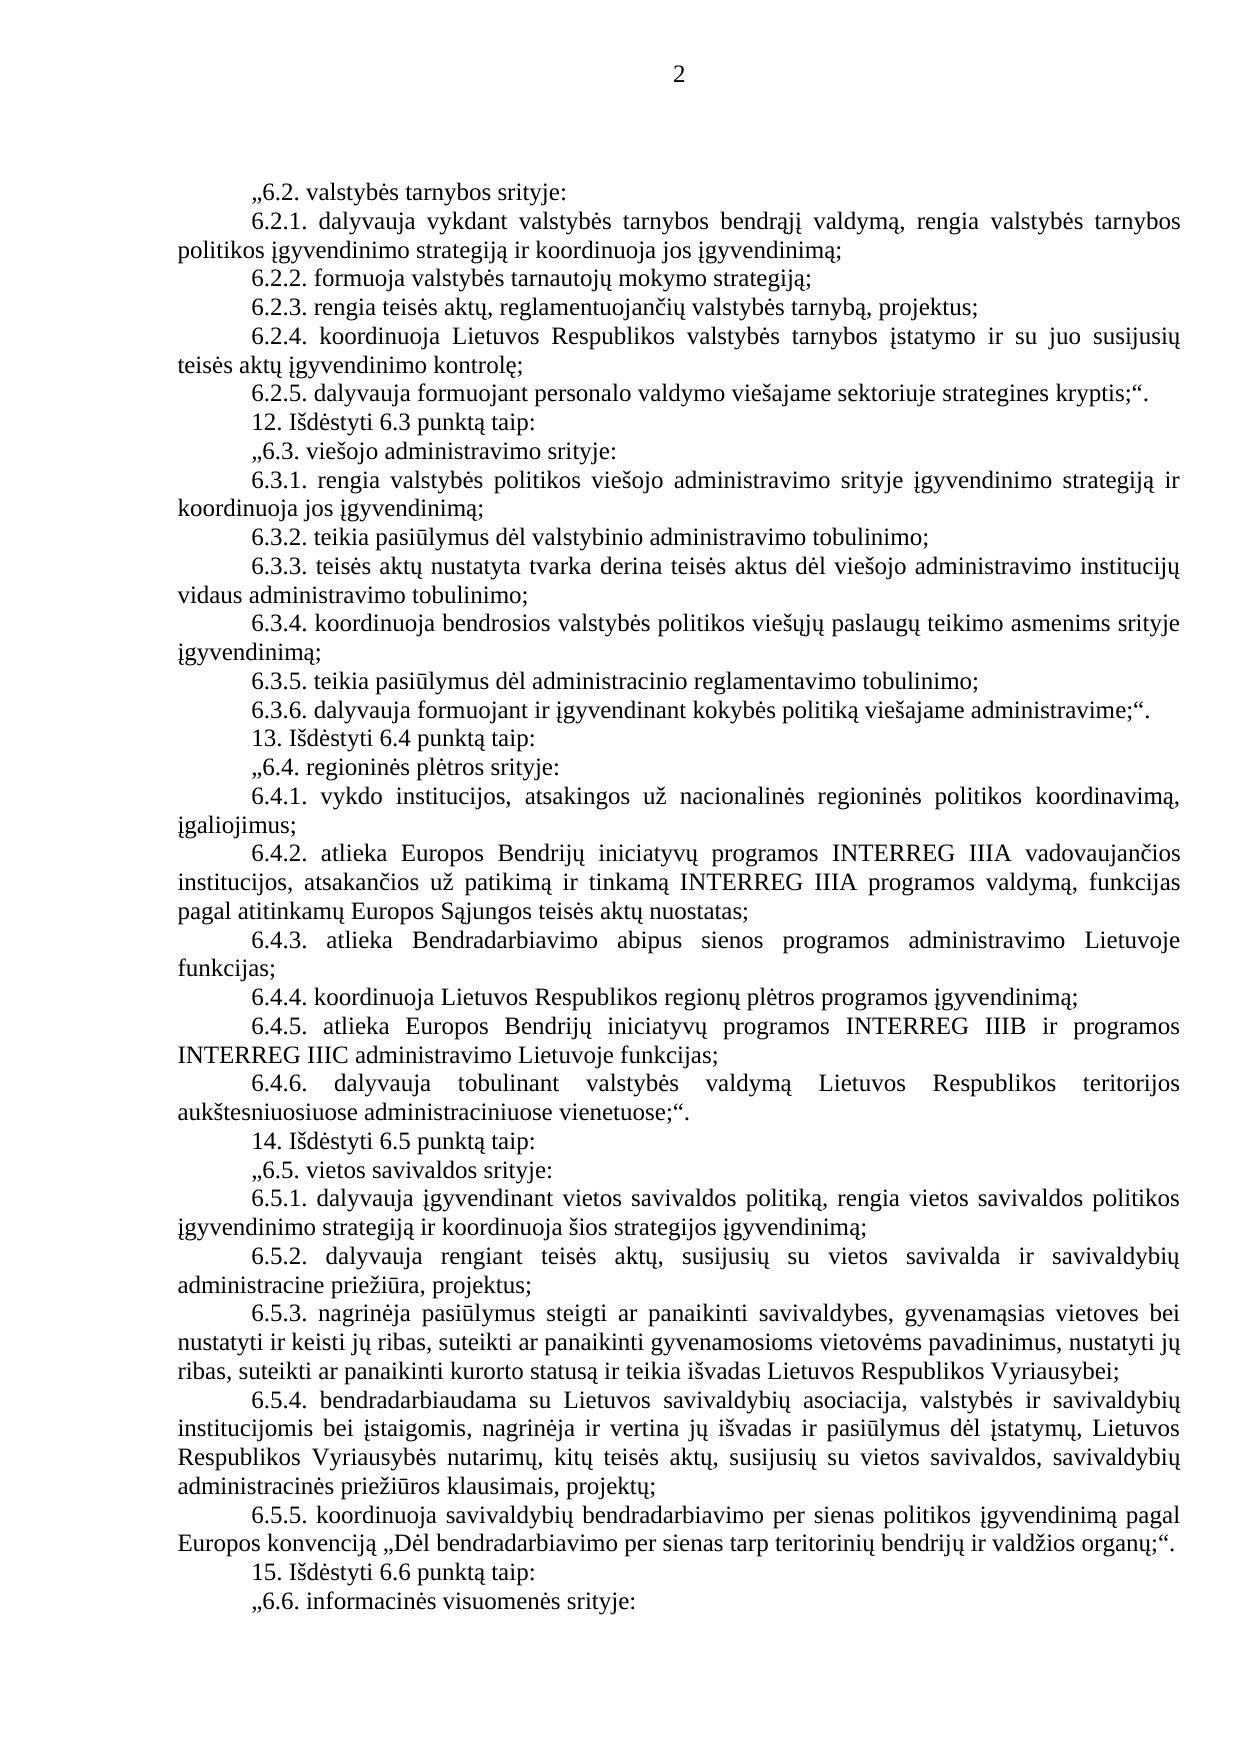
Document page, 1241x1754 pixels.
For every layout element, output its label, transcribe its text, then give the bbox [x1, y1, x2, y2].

text 6.3.4. koordinuoja bendrosios valstybės politikos viešųjų paslaugų teikimo asmenims srityje įgyvendinimą; [177, 608, 1181, 666]
text 6.2.5. dalyvauja formuojant personalo valdymo viešajame sektoriuje strategines kryptis;“. [177, 378, 1181, 407]
text 13. Išdėstyti 6.4 punktą taip: [177, 723, 1181, 752]
text 6.5.5. koordinuoja savivaldybių bendradarbiavimo per sienas politikos įgyvendinimą pagal Europos konvenciją „Dėl bendradarbiavimo per sienas tarp teritorinių bendrijų ir valdžios organų;“. [177, 1500, 1181, 1557]
text „6.6. informacinės visuomenės srityje: [177, 1586, 1181, 1615]
text „6.2. valstybės tarnybos srityje: [177, 177, 1181, 206]
text 14. Išdėstyti 6.5 punktą taip: [177, 1126, 1181, 1155]
text 6.4.1. vykdo institucijos, atsakingos už nacionalinės regioninės politikos koordinavimą, įgaliojimus; [177, 781, 1181, 838]
text 12. Išdėstyti 6.3 punktą taip: [177, 407, 1181, 436]
text 6.2.2. formuoja valstybės tarnautojų mokymo strategiją; [177, 263, 1181, 292]
text 6.5.3. nagrinėja pasiūlymus steigti ar panaikinti savivaldybes, gyvenamąsias vietoves bei nustatyti ir keisti jų ribas, suteikti ar panaikinti gyvenamosioms vietovėms pavadinimus, nustatyti jų ribas, suteikti ar panaikinti kurorto statusą ir teikia išvadas Lietuvos Respublikos Vyriausybei; [177, 1298, 1181, 1385]
text 6.3.6. dalyvauja formuojant ir įgyvendinant kokybės politiką viešajame administravime;“. [177, 695, 1181, 723]
text 6.4.2. atlieka Europos Bendrijų iniciatyvų programos INTERREG IIIA vadovaujančios institucijos, atsakančios už patikimą ir tinkamą INTERREG IIIA programos valdymą, funkcijas pagal atitinkamų Europos Sąjungos teisės aktų nuostatas; [177, 838, 1181, 925]
text 6.5.4. bendradarbiaudama su Lietuvos savivaldybių asociacija, valstybės ir savivaldybių institucijomis bei įstaigomis, nagrinėja ir vertina jų išvadas ir pasiūlymus dėl įstatymų, Lietuvos Respublikos Vyriausybės nutarimų, kitų teisės aktų, susijusių su vietos savivaldos, savivaldybių administracinės priežiūros klausimais, projektų; [177, 1385, 1181, 1500]
text 6.3.3. teisės aktų nustatyta tvarka derina teisės aktus dėl viešojo administravimo institucijų vidaus administravimo tobulinimo; [177, 551, 1181, 608]
text 15. Išdėstyti 6.6 punktą taip: [177, 1557, 1181, 1586]
text 6.2.1. dalyvauja vykdant valstybės tarnybos bendrąjį valdymą, rengia valstybės tarnybos politikos įgyvendinimo strategiją ir koordinuoja jos įgyvendinimą; [177, 206, 1181, 263]
text 6.3.2. teikia pasiūlymus dėl valstybinio administravimo tobulinimo; [177, 522, 1181, 551]
text 6.4.4. koordinuoja Lietuvos Respublikos regionų plėtros programos įgyvendinimą; [177, 982, 1181, 1011]
text „6.5. vietos savivaldos srityje: [177, 1155, 1181, 1183]
text „6.4. regioninės plėtros srityje: [177, 752, 1181, 781]
text 6.4.3. atlieka Bendradarbiavimo abipus sienos programos administravimo Lietuvoje funkcijas; [177, 925, 1181, 982]
text 6.3.5. teikia pasiūlymus dėl administracinio reglamentavimo tobulinimo; [177, 666, 1181, 695]
text 6.2.3. rengia teisės aktų, reglamentuojančių valstybės tarnybą, projektus; [177, 292, 1181, 321]
text „6.3. viešojo administravimo srityje: [177, 436, 1181, 465]
text 6.3.1. rengia valstybės politikos viešojo administravimo srityje įgyvendinimo strategiją ir koordinuoja jos įgyvendinimą; [177, 465, 1181, 522]
text 6.4.5. atlieka Europos Bendrijų iniciatyvų programos INTERREG IIIB ir programos INTERREG IIIC administravimo Lietuvoje funkcijas; [177, 1011, 1181, 1068]
text 6.5.2. dalyvauja rengiant teisės aktų, susijusių su vietos savivalda ir savivaldybių administracine priežiūra, projektus; [177, 1241, 1181, 1298]
text 6.2.4. koordinuoja Lietuvos Respublikos valstybės tarnybos įstatymo ir su juo susijusių teisės aktų įgyvendinimo kontrolę; [177, 321, 1181, 378]
text 6.5.1. dalyvauja įgyvendinant vietos savivaldos politiką, rengia vietos savivaldos politikos įgyvendinimo strategiją ir koordinuoja šios strategijos įgyvendinimą; [177, 1183, 1181, 1241]
text 6.4.6. dalyvauja tobulinant valstybės valdymą Lietuvos Respublikos teritorijos aukštesniuosiuose administraciniuose vienetuose;“. [177, 1068, 1181, 1126]
